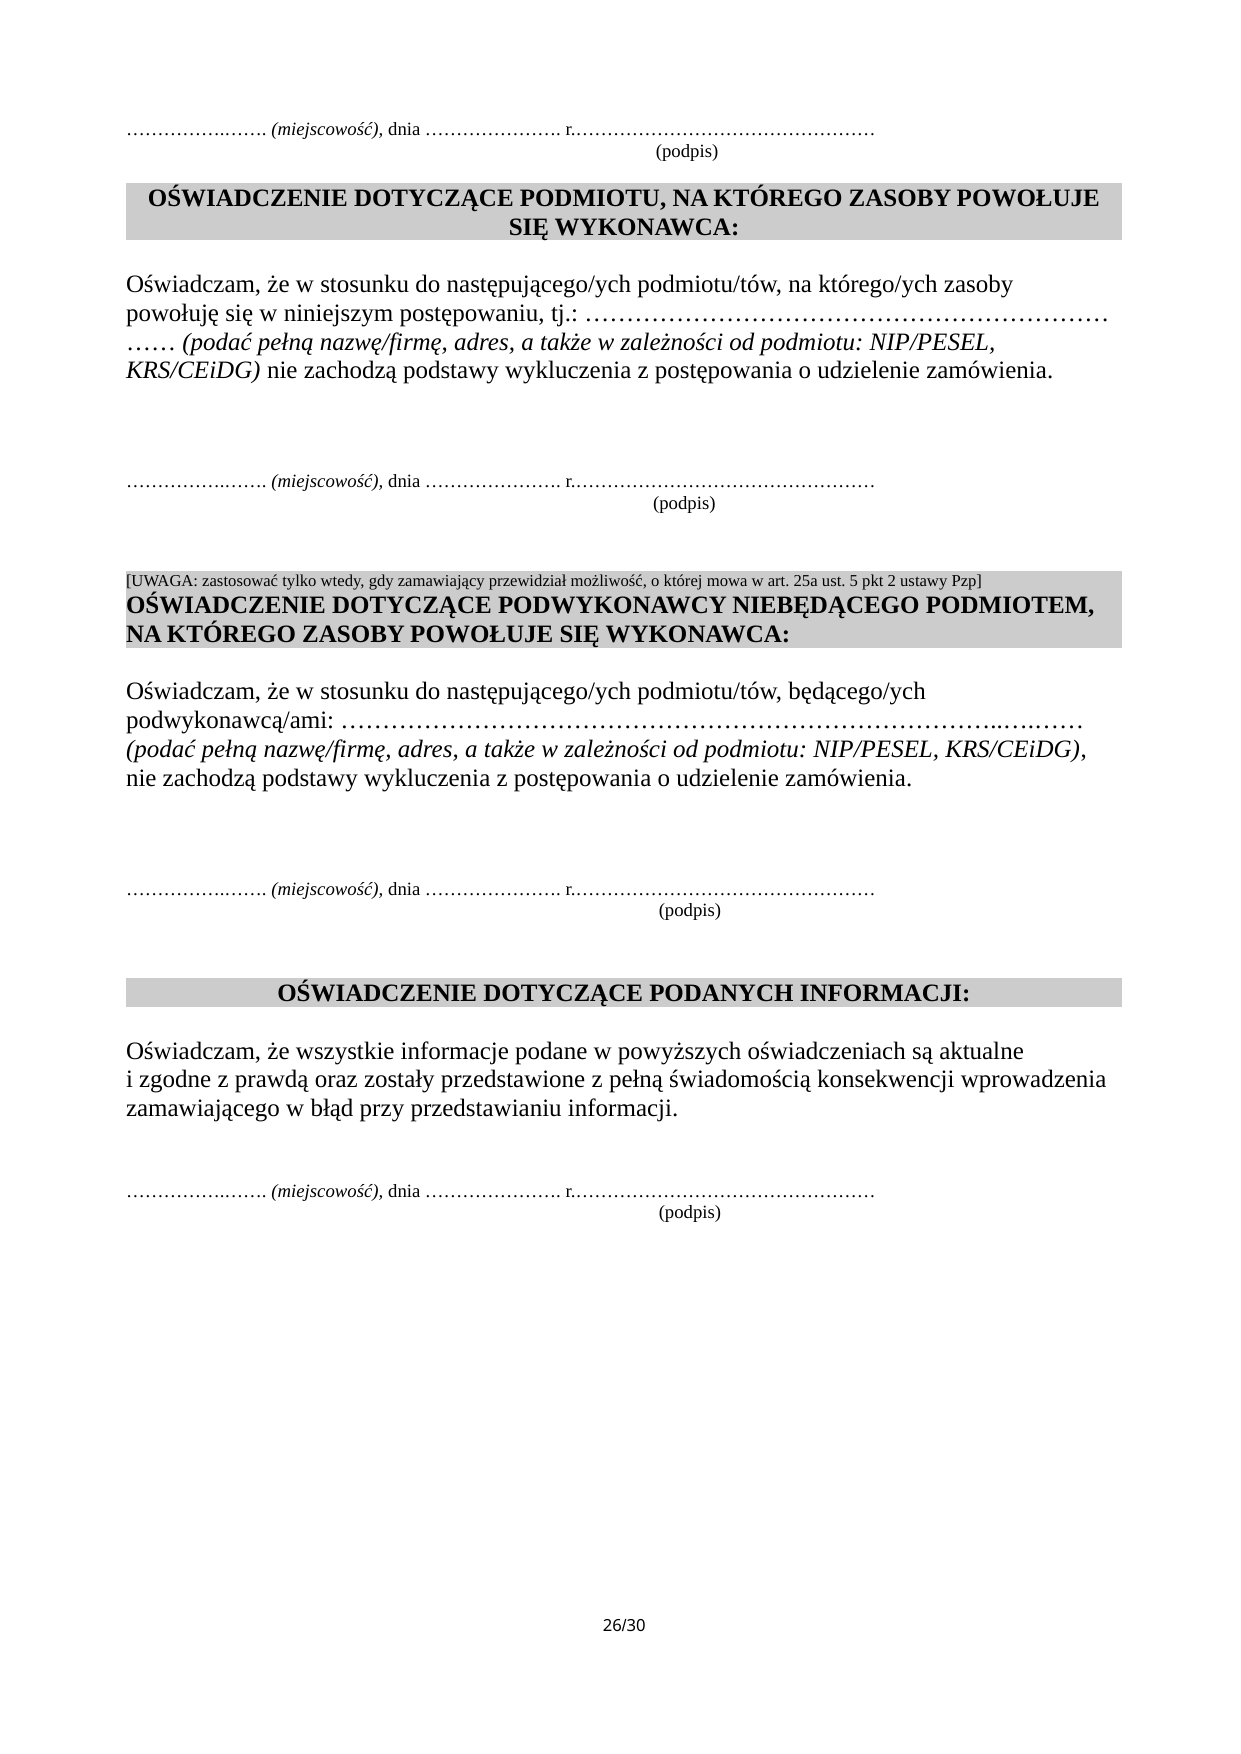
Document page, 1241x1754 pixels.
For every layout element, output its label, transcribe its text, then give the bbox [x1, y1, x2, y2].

text (podpis) [653, 492, 1122, 513]
text (podpis) [658, 899, 1122, 921]
text OŚWIADCZENIE DOTYCZĄCE PODANYCH INFORMACJI: [126, 978, 1122, 1007]
text Oświadczam, że wszystkie informacje podane w powyższych oświadczeniach są aktualne i zgodne z prawdą oraz zostały przedstawione z pełną świadomością konsekwencji wprowadzenia zamawiającego w błąd przy przedstawianiu informacji. [126, 1036, 1122, 1122]
text OŚWIADCZENIE DOTYCZĄCE PODWYKONAWCY NIEBĘDĄCEGO PODMIOTEM, NA KTÓREGO ZASOBY POWOŁUJE SIĘ WYKONAWCA: [126, 590, 1122, 648]
text (podpis) [656, 140, 1122, 161]
text Oświadczam, że w stosunku do następującego/ych podmiotu/tów, na którego/ych zasoby powołuję się w niniejszym postępowaniu, tj.: …………………………………………………………… (podać pełną nazwę/firmę, adres, a także w zależności od podmiotu: NIP/PESEL, KRS/CEiDG) nie zachodzą podstawy wykluczenia z postępowania o udzielenie zamówienia. [126, 269, 1122, 384]
text …………….……. (miejscowość), dnia …………………. r.………………………………………… [126, 878, 1122, 899]
text OŚWIADCZENIE DOTYCZĄCE PODMIOTU, NA KTÓREGO ZASOBY POWOŁUJE SIĘ WYKONAWCA: [126, 183, 1122, 240]
text (podpis) [658, 1201, 1122, 1223]
text [UWAGA: zastosować tylko wtedy, gdy zamawiający przewidział możliwość, o której mowa w art. 25a ust. 5 pkt 2 ustawy Pzp] [126, 571, 1122, 590]
text …………….……. (miejscowość), dnia …………………. r.………………………………………… [126, 470, 1122, 492]
text …………….……. (miejscowość), dnia …………………. r.………………………………………… [126, 118, 1122, 140]
text …………….……. (miejscowość), dnia …………………. r.………………………………………… [126, 1179, 1122, 1201]
text Oświadczam, że w stosunku do następującego/ych podmiotu/tów, będącego/ych podwykonawcą/ami: ……………………………………………………………………..….…… (podać pełną nazwę/firmę, adres, a także w zależności od podmiotu: NIP/PESEL, KRS/CEiDG), nie zachodzą podstawy wykluczenia z postępowania o udzielenie zamówienia. [126, 676, 1122, 791]
